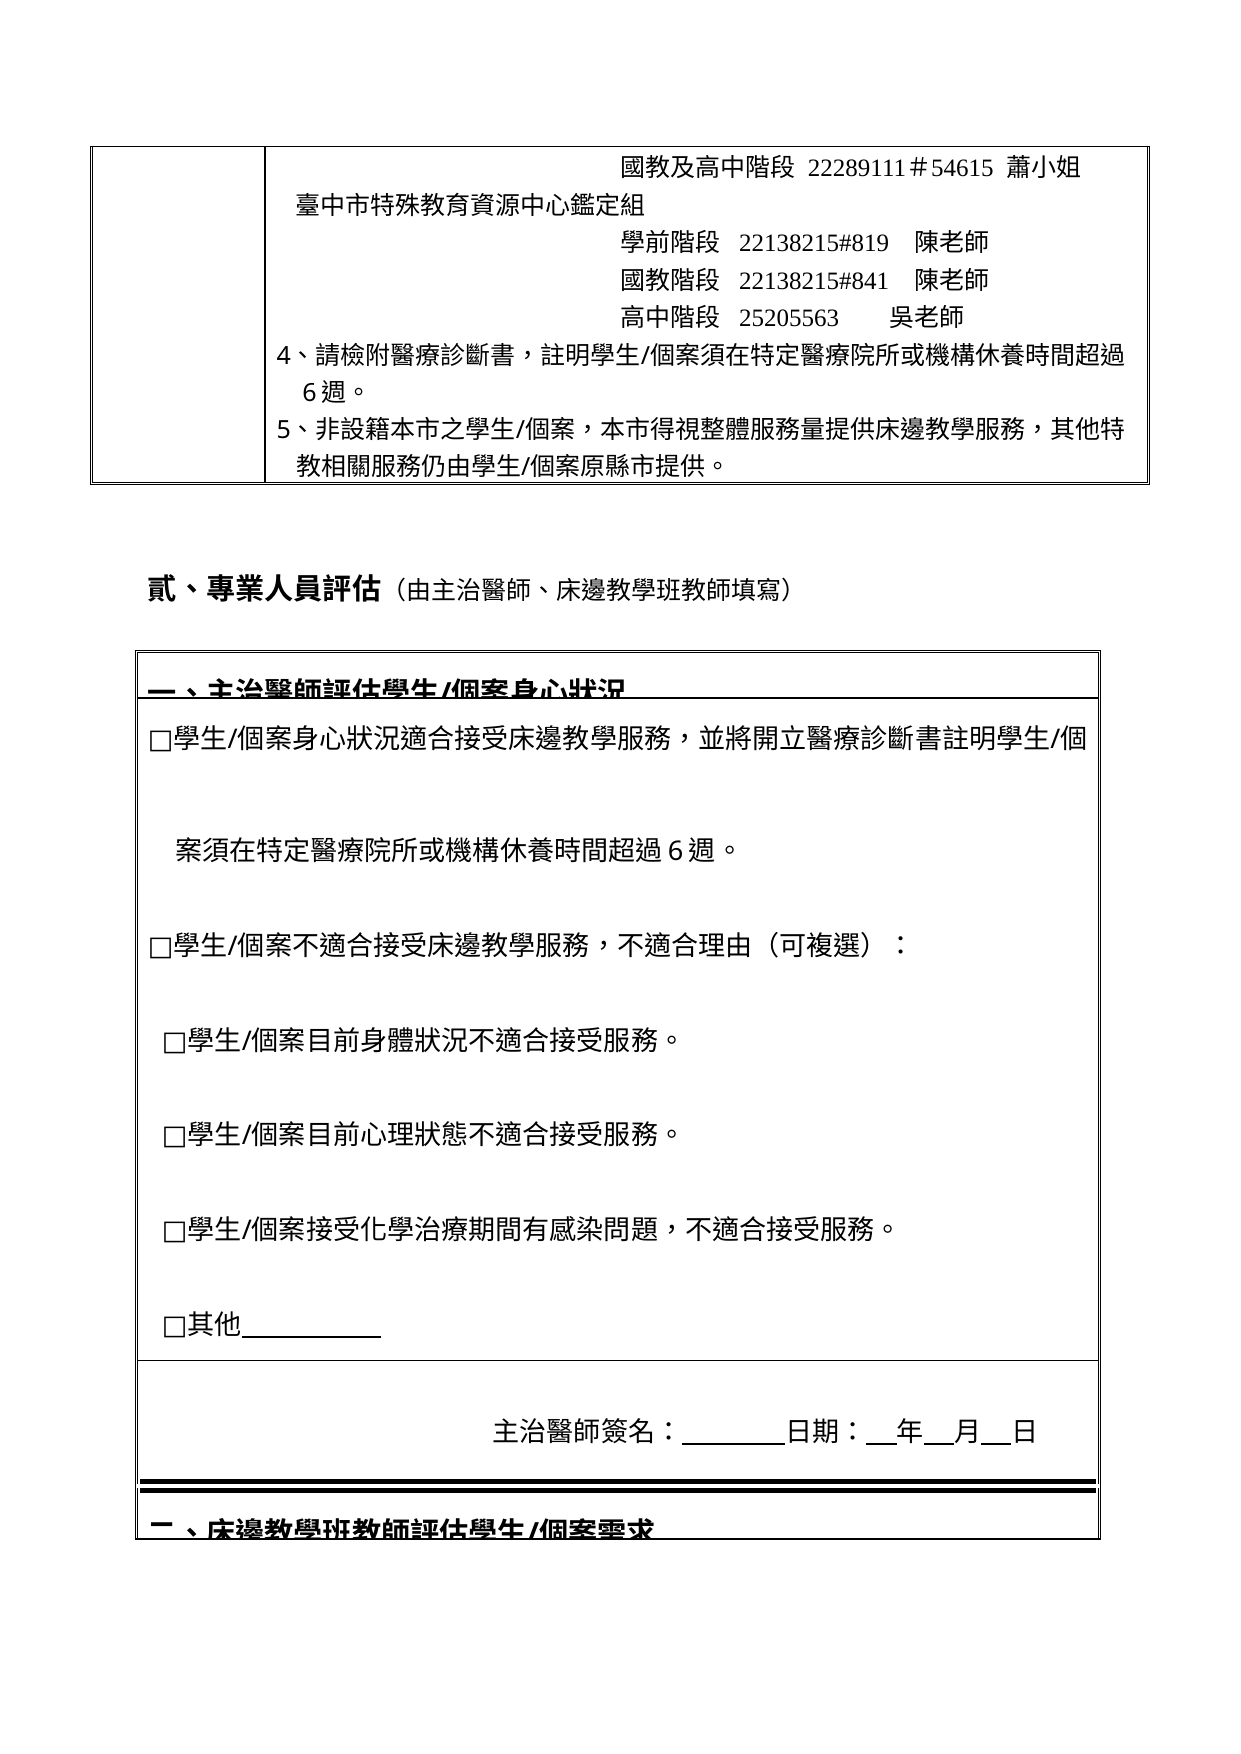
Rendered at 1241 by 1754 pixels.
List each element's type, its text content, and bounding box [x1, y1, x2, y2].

table_cell 國教及高中階段 22289111＃54615 蕭小姐 臺中市特殊教育資源中心鑑定組 學前階段 22138215#819 陳老師 國教階段 22138215#841 陳老師 高中階段 25205563 吳老師 4、請檢附醫療診斷書，註明學生/個案須在特定醫療院所或機構休養時間超過 6週。 5、非設籍本市之學生/個案，本市得視整體服務量提供床邊教學服務，其他特 教相關服務仍由學生/個案原縣市提供。 [266, 147, 1147, 482]
table_header 一、主治醫師評估學生/個案身心狀況 [138, 653, 1098, 697]
text 貳、專業人員評估（由主治醫師、床邊教學班教師填寫） [148, 549, 1092, 624]
table_cell [93, 147, 264, 482]
table_cell 主治醫師簽名： 日期： 年 月 日 [138, 1361, 1098, 1479]
table_cell □學生/個案身心狀況適合接受床邊教學服務，並將開立醫療診斷書註明學生/個案須在特定醫療院所或機構休養時間超過6週。 □學生/個案不適合接受床邊教學服務，不適合理由（可複選）： □學生/個案目前身體狀況不適合接受服務。 □學生/個案目前心理狀態不適合接受服務。 □學生/個案接受化學治療期間有感染問題，不適合接受服務。 □其他 [138, 699, 1098, 1360]
table_cell 二、床邊教學班教師評估學生/個案需求 [136, 1479, 1100, 1538]
